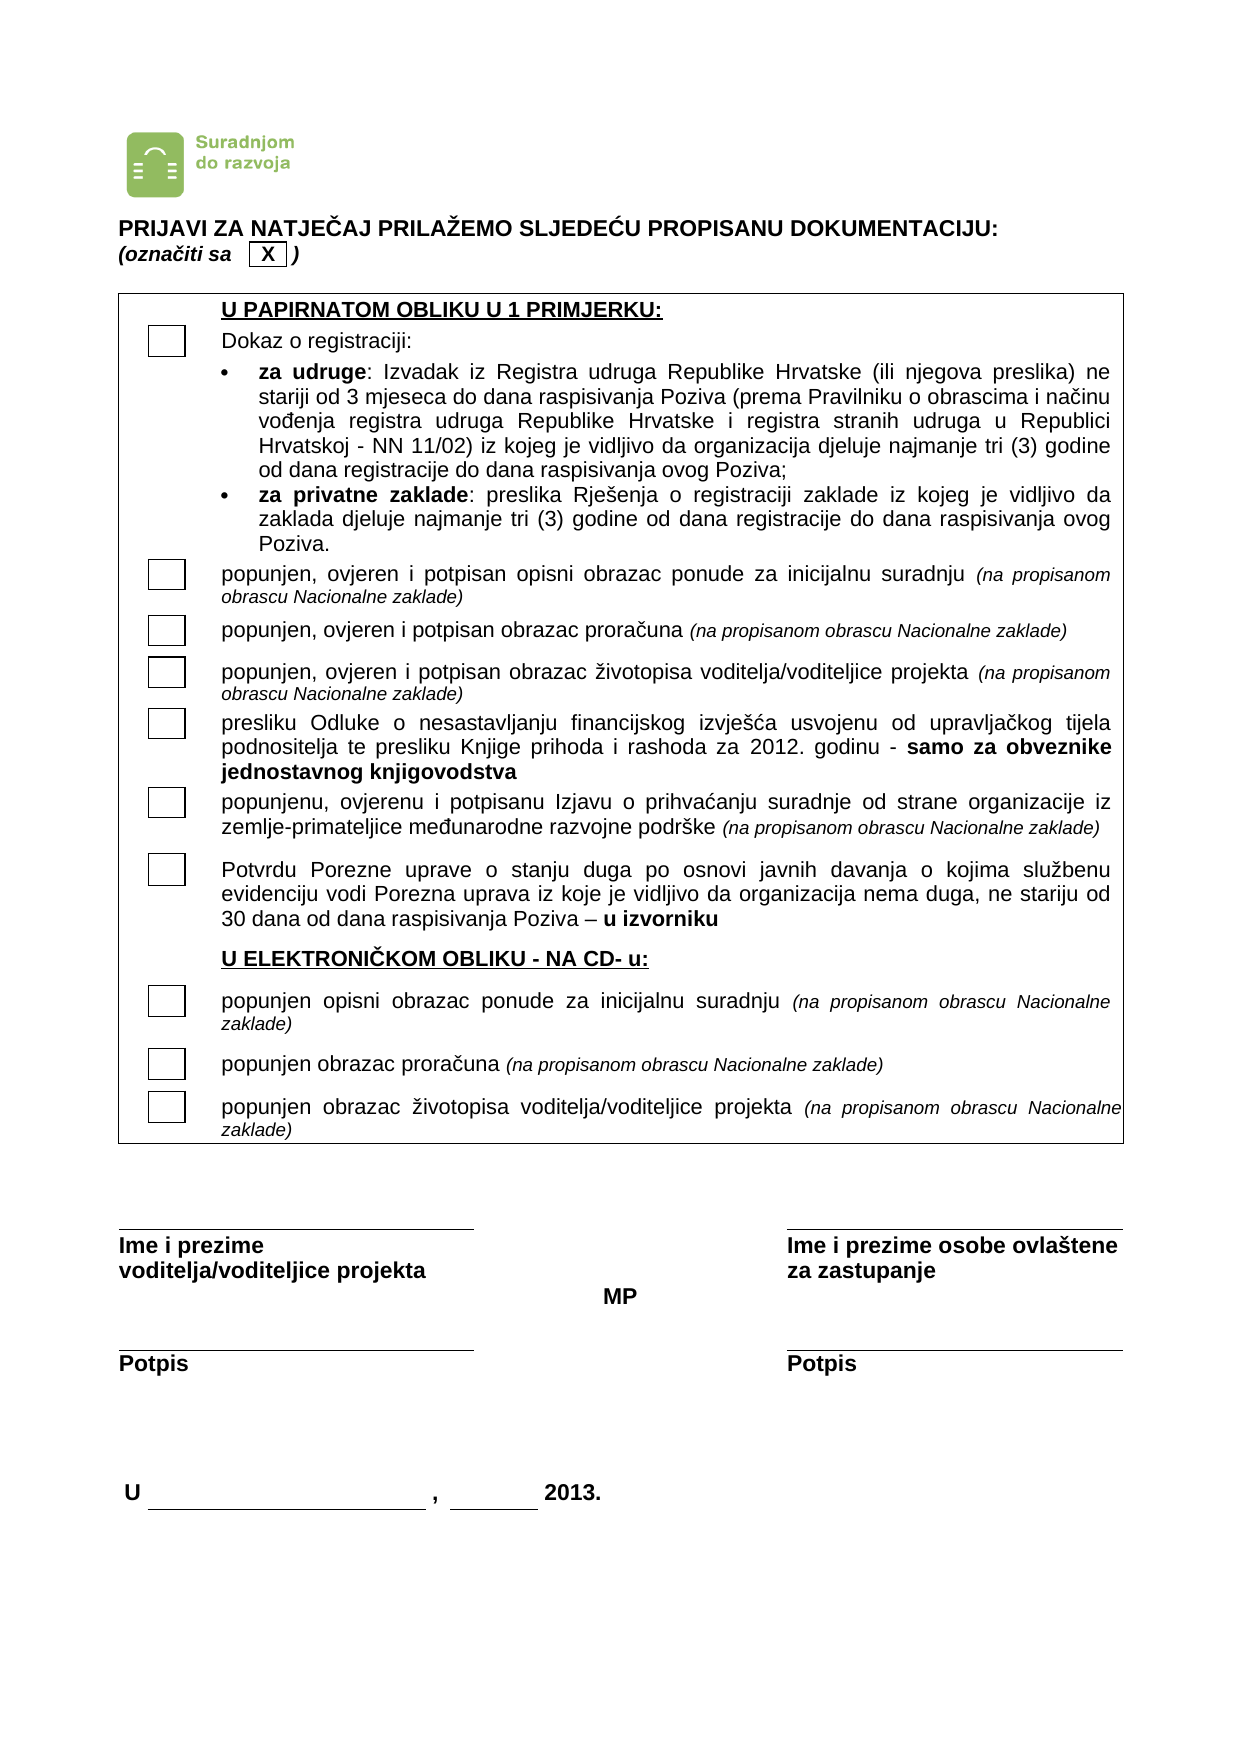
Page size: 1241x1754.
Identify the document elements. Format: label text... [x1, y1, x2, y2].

table_cell [119, 1048, 148, 1079]
table_cell [119, 559, 148, 614]
table_cell [185, 853, 210, 933]
table_header [148, 1472, 426, 1509]
table_cell [474, 1350, 787, 1376]
table_cell popunjen opisni obrazac ponude za inicijalnu suradnju (na propisanom obrascu Nacionalne zaklade) [210, 985, 1123, 1037]
table_cell U ELEKTRONIČKOM OBLIKU - NA CD- u: [210, 944, 1123, 974]
table_cell [149, 1092, 184, 1122]
table_cell popunjen, ovjeren i potpisan obrazac proračuna (na propisanom obrascu Nacionalne zaklade) [210, 615, 1123, 645]
table_cell [149, 326, 184, 356]
table_header , [426, 1472, 450, 1509]
table_cell [149, 788, 184, 817]
table_cell [119, 645, 148, 656]
table_cell [119, 656, 148, 708]
table_cell [210, 934, 1123, 944]
table_cell [148, 1080, 185, 1091]
table_cell [119, 787, 148, 843]
table_cell [210, 1037, 1123, 1048]
table_cell [149, 709, 184, 738]
table_header ) [287, 241, 306, 266]
table_cell [185, 985, 210, 1037]
table_cell [185, 787, 210, 843]
table_cell Ime i prezime voditelja/voditeljice projekta [119, 1230, 474, 1284]
table_header [787, 1188, 1123, 1229]
table_header X [250, 243, 286, 266]
table_cell [119, 356, 148, 559]
table_cell [148, 934, 185, 944]
table_cell popunjen obrazac životopisa voditelja/voditeljice projekta (na propisanom obrascu Nacionalne zaklade) [210, 1091, 1123, 1143]
table_cell [148, 646, 185, 656]
table_cell [119, 615, 148, 645]
table_cell Potvrdu Porezne uprave o stanju duga po osnovi javnih davanja o kojima službenu evidenciju vodi Porezna uprava iz koje je vidljivo da organizacija nema duga, ne stariju od 30 dana od dana raspisivanja Poziva – u izvorniku [210, 853, 1123, 933]
table_cell [148, 974, 185, 985]
table_cell [119, 1091, 148, 1143]
table_cell Dokaz o registraciji: [210, 325, 1123, 356]
table_header [119, 1310, 474, 1350]
table_cell [148, 739, 185, 787]
table_cell [119, 738, 148, 787]
table_cell [185, 843, 210, 853]
table_cell [148, 1037, 185, 1048]
table_cell [119, 843, 148, 853]
table_cell [149, 560, 184, 589]
table_header U [118, 1472, 148, 1509]
table_cell [119, 1079, 148, 1091]
table_cell [185, 559, 210, 614]
table_cell [119, 934, 148, 944]
table_cell [185, 1037, 210, 1048]
table_cell [185, 356, 210, 559]
table_header [450, 1472, 538, 1509]
table_cell [210, 974, 1123, 985]
table_header [787, 1310, 1123, 1350]
table_cell Potpis [119, 1351, 474, 1376]
table_cell [148, 1123, 185, 1143]
table_cell [185, 656, 210, 708]
table_cell popunjen, ovjeren i potpisan obrazac životopisa voditelja/voditeljice projekta (na propisanom obrascu Nacionalne zaklade) [210, 656, 1123, 708]
table_header U PAPIRNATOM OBLIKU U 1 PRIMJERKU: [210, 294, 1123, 324]
table_cell [148, 688, 185, 708]
table_cell [119, 1037, 148, 1048]
table_cell popunjen obrazac proračuna (na propisanom obrascu Nacionalne zaklade) [210, 1048, 1123, 1079]
table_cell [210, 1079, 1123, 1091]
table_cell [185, 934, 210, 944]
table_cell [148, 818, 185, 843]
table_header (označiti sa [118, 241, 249, 266]
table_cell [119, 708, 148, 738]
table_cell [148, 843, 185, 853]
table_cell [119, 985, 148, 1037]
text MP [118, 1284, 1122, 1309]
table_cell [149, 986, 184, 1016]
table_cell [186, 615, 210, 645]
table_cell Potpis [787, 1351, 1123, 1376]
table_header [474, 1188, 787, 1229]
table_cell [148, 944, 185, 974]
table_cell [148, 357, 185, 559]
table_header [119, 1188, 474, 1229]
table_cell [119, 853, 148, 933]
table_cell [210, 843, 1123, 853]
table_cell popunjenu, ovjerenu i potpisanu Izjavu o prihvaćanju suradnje od strane organizacije iz zemlje-primateljice međunarodne razvojne podrške (na propisanom obrascu Nacionalne zaklade) [210, 787, 1123, 843]
table_cell [149, 616, 184, 645]
table_cell [119, 325, 148, 356]
table_cell [186, 708, 210, 738]
table_cell [210, 645, 1123, 656]
table_cell [148, 1017, 185, 1037]
table_cell Ime i prezime osobe ovlaštene za zastupanje [787, 1230, 1123, 1284]
table_cell [149, 658, 184, 687]
table_cell popunjen, ovjeren i potpisan opisni obrazac ponude za inicijalnu suradnju (na propisanom obrascu Nacionalne zaklade) [210, 559, 1123, 614]
table_cell [149, 854, 184, 884]
table_cell [185, 738, 210, 787]
table_cell [149, 1049, 184, 1079]
table_cell za udruge: Izvadak iz Registra udruga Republike Hrvatske (ili njegova preslika) ne stariji od 3 mjeseca do dana raspisivanja Poziva (prema Pravilniku o obrascima i načinu vođenja registra udruga Republike Hrvatske i registra stranih udruga u Republici Hrvatskoj - NN 11/02) iz kojeg je vidljivo da organizacija djeluje najmanje tri (3) godine od dana registracije do dana raspisivanja ovog Poziva; za privatne zaklade: preslika Rješenja o registraciji zaklade iz kojeg je vidljivo da zaklada djeluje najmanje tri (3) godine od dana registracije do dana raspisivanja ovog Poziva. [210, 356, 1123, 559]
table_cell [148, 590, 185, 614]
table_cell [119, 944, 148, 974]
table_header 2013. [538, 1472, 630, 1509]
table_header [119, 294, 148, 324]
table_cell [185, 1091, 210, 1143]
table_cell presliku Odluke o nesastavljanju financijskog izvješća usvojenu od upravljačkog tijela podnositelja te presliku Knjige prihoda i rashoda za 2012. godinu - samo za obveznike jednostavnog knjigovodstva [210, 708, 1123, 787]
table_cell [185, 944, 210, 974]
table_cell [119, 974, 148, 985]
table_header [474, 1310, 787, 1350]
table_cell [186, 325, 210, 356]
table_cell [185, 645, 210, 656]
text PRIJAVI ZA NATJEČAJ PRILAŽEMO SLJEDEĆU PROPISANU DOKUMENTACIJU: [118, 216, 1122, 241]
table_cell [185, 1079, 210, 1091]
table_header [185, 294, 210, 324]
table_cell [186, 1048, 210, 1079]
picture [122, 127, 303, 207]
table_cell [185, 974, 210, 985]
table_cell [474, 1229, 787, 1284]
table_cell [148, 886, 185, 933]
table_header [148, 294, 185, 324]
